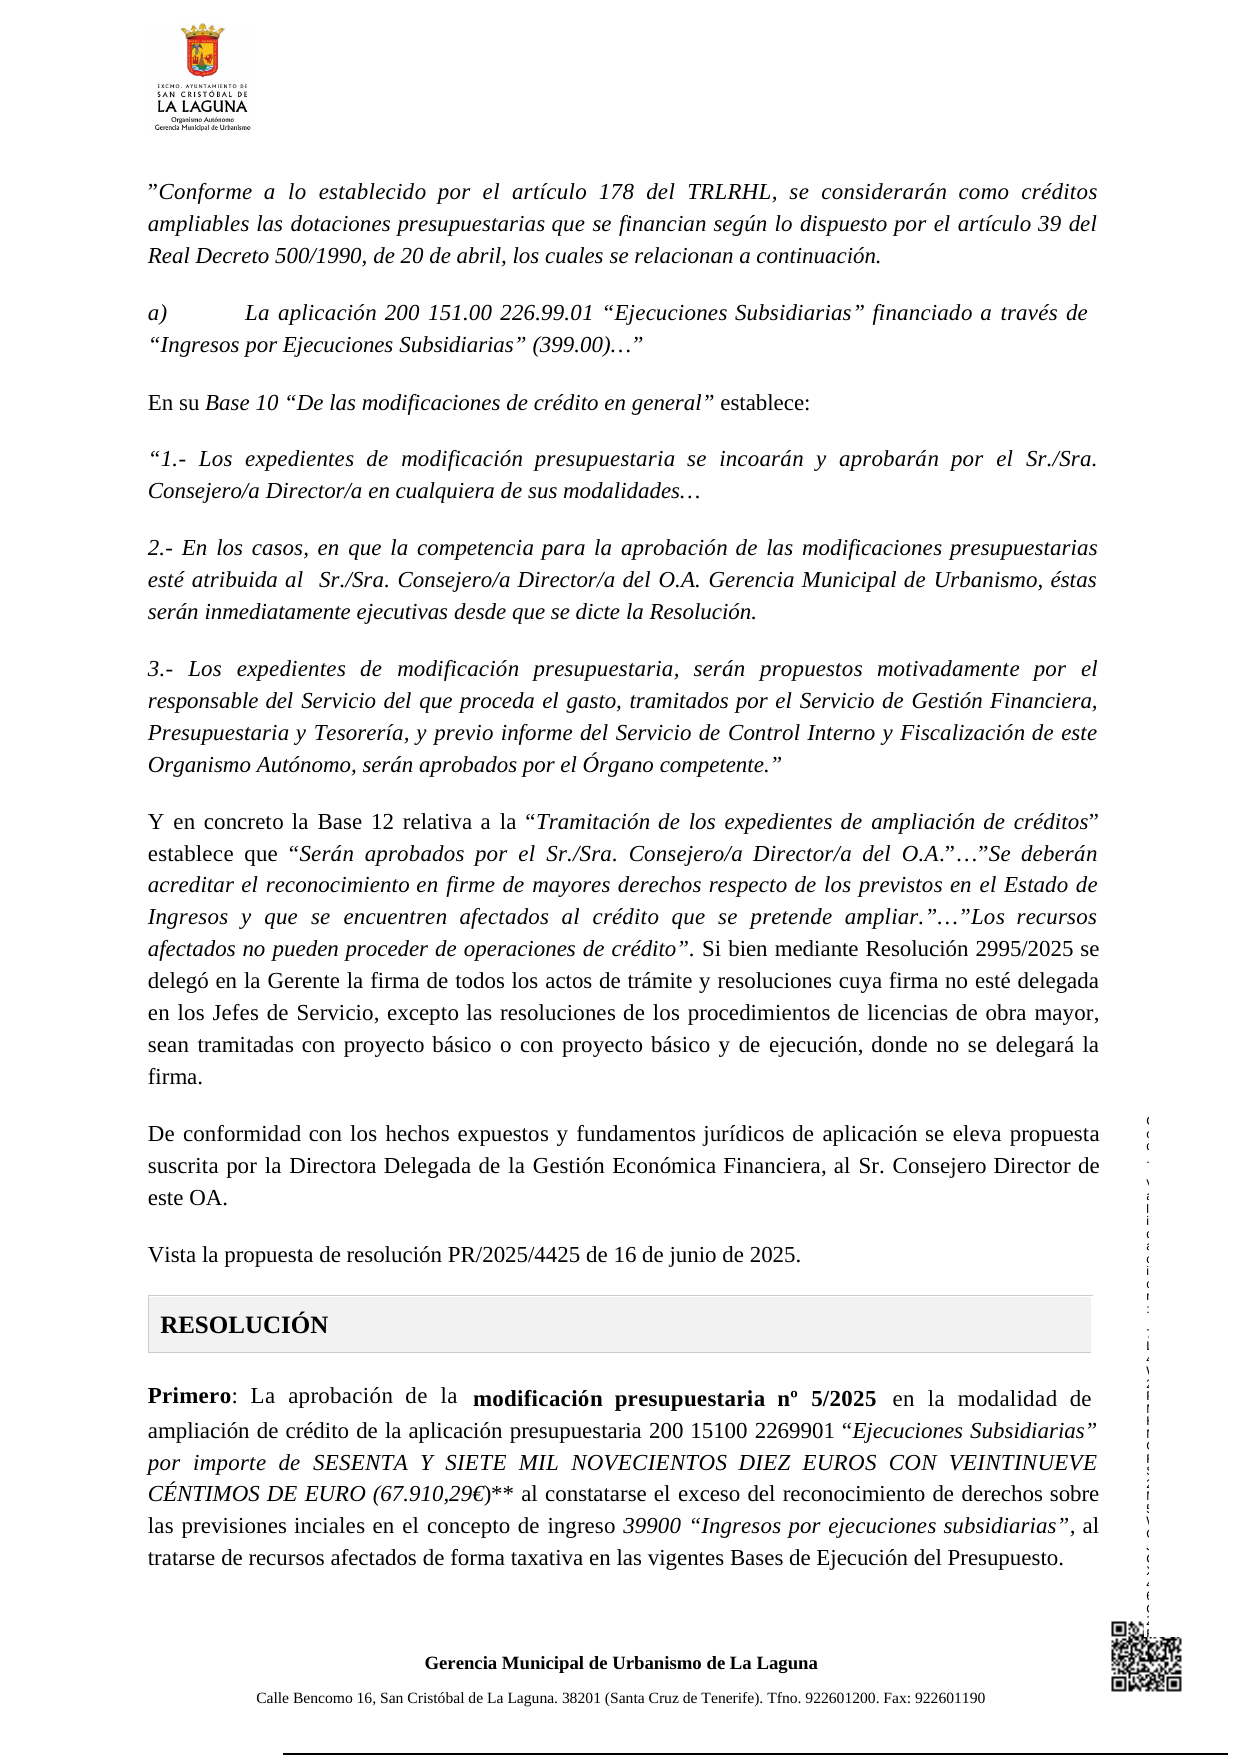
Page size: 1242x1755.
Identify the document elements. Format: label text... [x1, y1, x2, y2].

text En su Base 10 “De las modificaciones de crédito en general” establece: [148, 388, 817, 414]
text 3.- Los expedientes de modificación presupuestaria, serán propuestos motivadamente por el responsable del Servicio del que proceda el gasto, tramitados por el Servicio de Gestión Financiera, Presupuestaria y Tesorería, y previo informe del Servicio de Control Interno y Fiscalización de este Organismo Autónomo, serán aprobados por el Órgano competente.” [148, 655, 1100, 777]
text modificación presupuestaria nº 5/2025 [473, 1384, 886, 1410]
text RESOLUCIÓN [1186, 1310, 1198, 1338]
text en la modalidad de [892, 1384, 1144, 1410]
text Vista la propuesta de resolución PR/2025/4425 de 16 de junio de 2025. [148, 1241, 807, 1267]
text “1.- Los expedientes de modificación presupuestaria se incoarán y aprobarán por el Sr./Sra. Consejero/a Director/a en cualquiera de sus modalidades… [148, 445, 1100, 503]
text ”Conforme a lo establecido por el artículo 178 del TRLRHL, se considerarán como créditos ampliables las dotaciones presupuestarias que se financian según lo dispuesto por el artículo 39 del Real Decreto 500/1990, de 20 de abril, los cuales se relacionan a continuación. [148, 178, 1100, 268]
text “Ingresos por Ejecuciones Subsidiarias” (399.00)…” [148, 331, 650, 357]
text ampliación de crédito de la aplicación presupuestaria 200 15100 2269901 “Ejecuciones Subsidiarias” por importe de SESENTA Y SIETE MIL NOVECIENTOS DIEZ EUROS CON VEINTINUEVE CÉNTIMOS DE EURO (67.910,29€)** al constatarse el exceso del reconocimiento de derechos sobre las previsiones inciales en el concepto de ingreso 39900 “Ingresos por ejecuciones subsidiarias”, al tratarse de recursos afectados de forma taxativa en las vigentes Bases de Ejecución del Presupuesto. [148, 1417, 1100, 1571]
text Primero: La aprobación de la [148, 1381, 466, 1407]
text De conformidad con los hechos expuestos y fundamentos jurídicos de aplicación se eleva propuesta suscrita por la Directora Delegada de la Gestión Económica Financiera, al Sr. Consejero Director de este OA. [1144, 1113, 1186, 1637]
text a) La aplicación 200 151.00 226.99.01 “Ejecuciones Subsidiarias” financiado a través de [148, 299, 1100, 326]
text 2.- En los casos, en que la competencia para la aprobación de las modificaciones presupuestarias esté atribuida al Sr./Sra. Consejero/a Director/a del O.A. Gerencia Municipal de Urbanismo, éstas serán inmediatamente ejecutivas desde que se dicte la Resolución. [148, 534, 1100, 624]
text De conformidad con los hechos expuestos y fundamentos jurídicos de aplicación se eleva propuesta suscrita por la Directora Delegada de la Gestión Económica Financiera, al Sr. Consejero Director de este OA. [148, 1120, 1100, 1210]
text Y en concreto la Base 12 relativa a la “Tramitación de los expedientes de ampliación de créditos” establece que “Serán aprobados por el Sr./Sra. Consejero/a Director/a del O.A.”…”Se deberán acreditar el reconocimiento en firme de mayores derechos respecto de los previstos en el Estado de Ingresos y que se encuentren afectados al crédito que se pretende ampliar.”…”Los recursos afectados no pueden proceder de operaciones de crédito”. Si bien mediante Resolución 2995/2025 se delegó en la Gerente la firma de todos los actos de trámite y resoluciones cuya firma no esté delegada en los Jefes de Servicio, excepto las resoluciones de los procedimientos de licencias de obra mayor, sean tramitadas con proyecto básico o con proyecto básico y de ejecución, donde no se delegará la firma. [148, 808, 1100, 1089]
text RESOLUCIÓN [1091, 1310, 1144, 1338]
